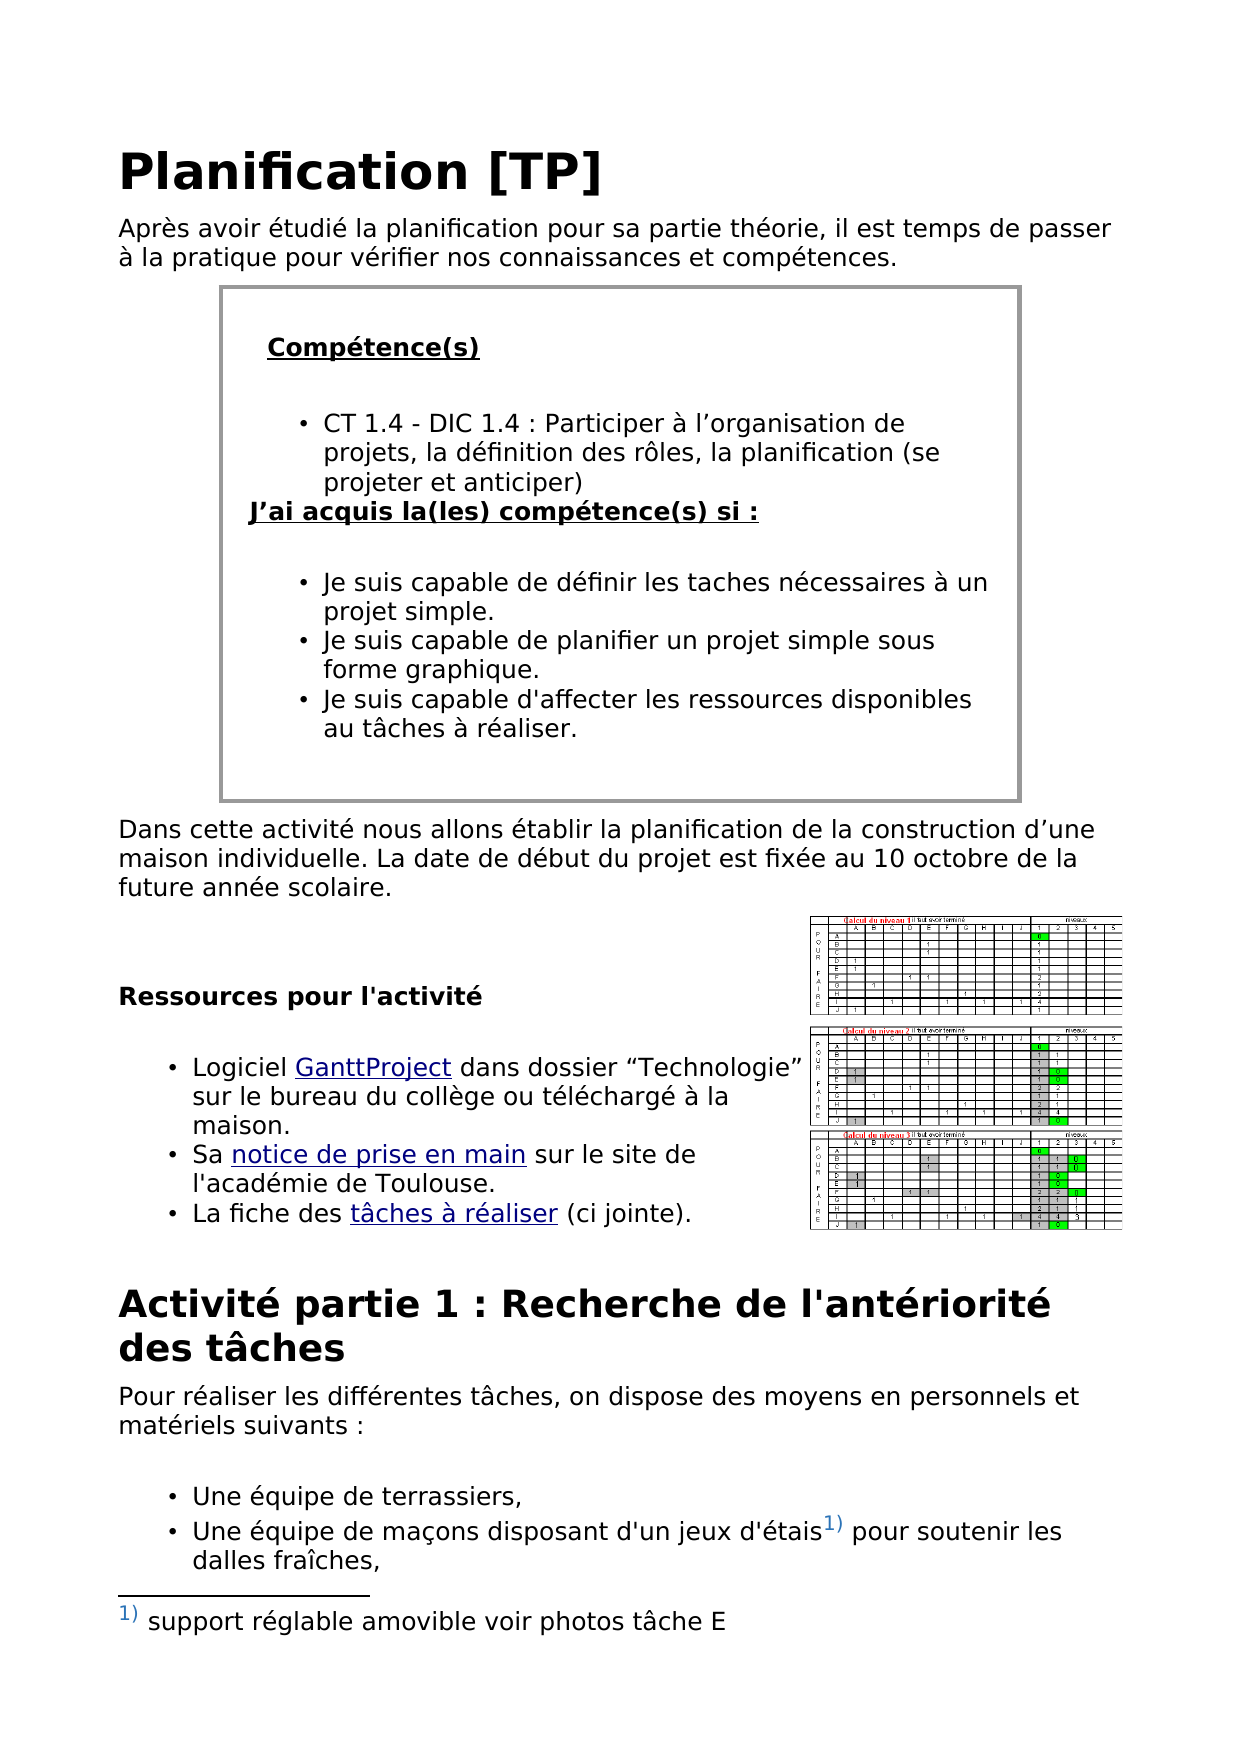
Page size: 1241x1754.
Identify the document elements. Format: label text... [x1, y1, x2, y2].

list La fiche des tâches à réaliser (ci jointe). [177, 1199, 809, 1228]
list Logiciel GanttProject dans dossier “Technologie” sur le bureau du collège ou téléchargé à la maison. [177, 1053, 809, 1141]
picture [809, 915, 1123, 1231]
list Une équipe de maçons disposant d'un jeux d'étais pour soutenir les dalles fraîches, [177, 1512, 1122, 1575]
subtitle Activité partie 1 : Recherche de l'antériorité des tâches [118, 1282, 1122, 1370]
list Sa notice de prise en main sur le site de l'académie de Toulouse. [177, 1141, 809, 1199]
subtitle Planification [TP] [118, 143, 1122, 201]
text Pour réaliser les différentes tâches, on dispose des moyens en personnels et matériels suivants : [118, 1382, 1122, 1441]
table_header Compétence(s) CT 1.4 - DIC 1.4 : Participer à l’organisation de projets, la définition des rôles, la planification (se projeter et anticiper) J’ai acquis la(les) compétence(s) si : Je suis capable de définir les taches nécessaires à un projet simple. Je suis capable de planifier un projet simple sous forme graphique. Je suis capable d'affecter les ressources disponibles au tâches à réaliser. [232, 298, 1009, 790]
text Après avoir étudié la planification pour sa partie théorie, il est temps de passer à la pratique pour vérifier nos connaissances et compétences. [118, 214, 1122, 272]
text Dans cette activité nous allons établir la planification de la construction d’une maison individuelle. La date de début du projet est fixée au 10 octobre de la future année scolaire. [118, 285, 1122, 903]
subtitle Ressources pour l'activité [118, 982, 809, 1011]
list Une équipe de terrassiers, [177, 1483, 1122, 1512]
list support réglable amovible voir photos tâche E [118, 1602, 1122, 1636]
